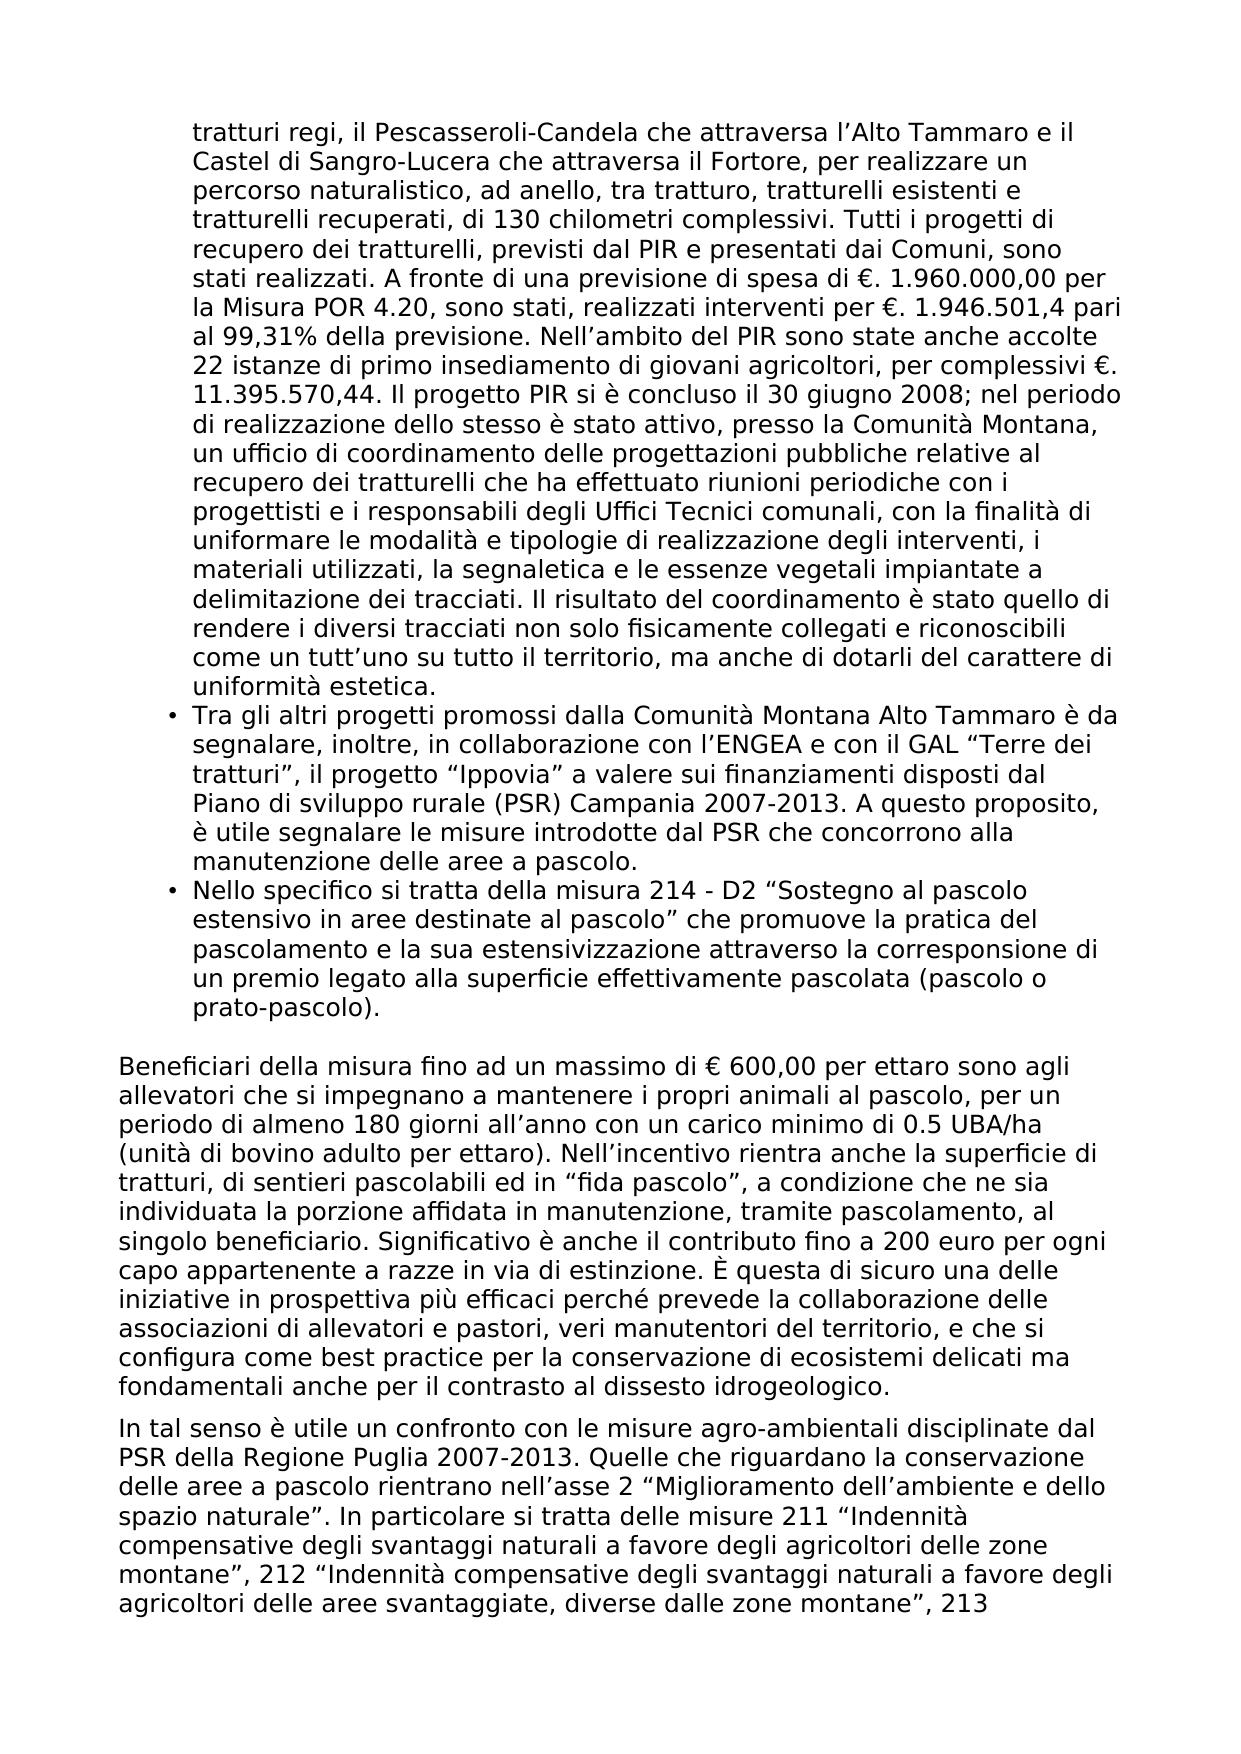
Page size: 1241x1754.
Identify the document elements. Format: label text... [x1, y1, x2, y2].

list tratturi regi, il Pescasseroli-Candela che attraversa l’Alto Tammaro e il Castel di Sangro-Lucera che attraversa il Fortore, per realizzare un percorso naturalistico, ad anello, tra tratturo, tratturelli esistenti e tratturelli recuperati, di 130 chilometri complessivi. Tutti i progetti di recupero dei tratturelli, previsti dal PIR e presentati dai Comuni, sono stati realizzati. A fronte di una previsione di spesa di €. 1.960.000,00 per la Misura POR 4.20, sono stati, realizzati interventi per €. 1.946.501,4 pari al 99,31% della previsione. Nell’ambito del PIR sono state anche accolte 22 istanze di primo insediamento di giovani agricoltori, per complessivi €. 11.395.570,44. Il progetto PIR si è concluso il 30 giugno 2008; nel periodo di realizzazione dello stesso è stato attivo, presso la Comunità Montana, un ufficio di coordinamento delle progettazioni pubbliche relative al recupero dei tratturelli che ha effettuato riunioni periodiche con i progettisti e i responsabili degli Uffici Tecnici comunali, con la finalità di uniformare le modalità e tipologie di realizzazione degli interventi, i materiali utilizzati, la segnaletica e le essenze vegetali impiantate a delimitazione dei tracciati. Il risultato del coordinamento è stato quello di rendere i diversi tracciati non solo fisicamente collegati e riconoscibili come un tutt’uno su tutto il territorio, ma anche di dotarli del carattere di uniformità estetica. [177, 118, 1122, 701]
list Tra gli altri progetti promossi dalla Comunità Montana Alto Tammaro è da segnalare, inoltre, in collaborazione con l’ENGEA e con il GAL “Terre dei tratturi”, il progetto “Ippovia” a valere sui finanziamenti disposti dal Piano di sviluppo rurale (PSR) Campania 2007-2013. A questo proposito, è utile segnalare le misure introdotte dal PSR che concorrono alla manutenzione delle aree a pascolo. [177, 701, 1122, 876]
text In tal senso è utile un confronto con le misure agro-ambientali disciplinate dal PSR della Regione Puglia 2007-2013. Quelle che riguardano la conservazione delle aree a pascolo rientrano nell’asse 2 “Miglioramento dell’ambiente e dello spazio naturale”. In particolare si tratta delle misure 211 “Indennità compensative degli svantaggi naturali a favore degli agricoltori delle zone montane”, 212 “Indennità compensative degli svantaggi naturali a favore degli agricoltori delle aree svantaggiate, diverse dalle zone montane”, 213 [118, 1414, 1122, 1618]
list Nello specifico si tratta della misura 214 - D2 “Sostegno al pascolo estensivo in aree destinate al pascolo” che promuove la pratica del pascolamento e la sua estensivizzazione attraverso la corresponsione di un premio legato alla superficie effettivamente pascolata (pascolo o prato-pascolo). [177, 876, 1122, 1022]
text Beneficiari della misura fino ad un massimo di € 600,00 per ettaro sono agli allevatori che si impegnano a mantenere i propri animali al pascolo, per un periodo di almeno 180 giorni all’anno con un carico minimo di 0.5 UBA/ha (unità di bovino adulto per ettaro). Nell’incentivo rientra anche la superficie di tratturi, di sentieri pascolabili ed in “fida pascolo”, a condizione che ne sia individuata la porzione affidata in manutenzione, tramite pascolamento, al singolo beneficiario. Significativo è anche il contributo fino a 200 euro per ogni capo appartenente a razze in via di estinzione. È questa di sicuro una delle iniziative in prospettiva più efficaci perché prevede la collaborazione delle associazioni di allevatori e pastori, veri manutentori del territorio, e che si configura come best practice per la conservazione di ecosistemi delicati ma fondamentali anche per il contrasto al dissesto idrogeologico. [118, 1052, 1122, 1402]
